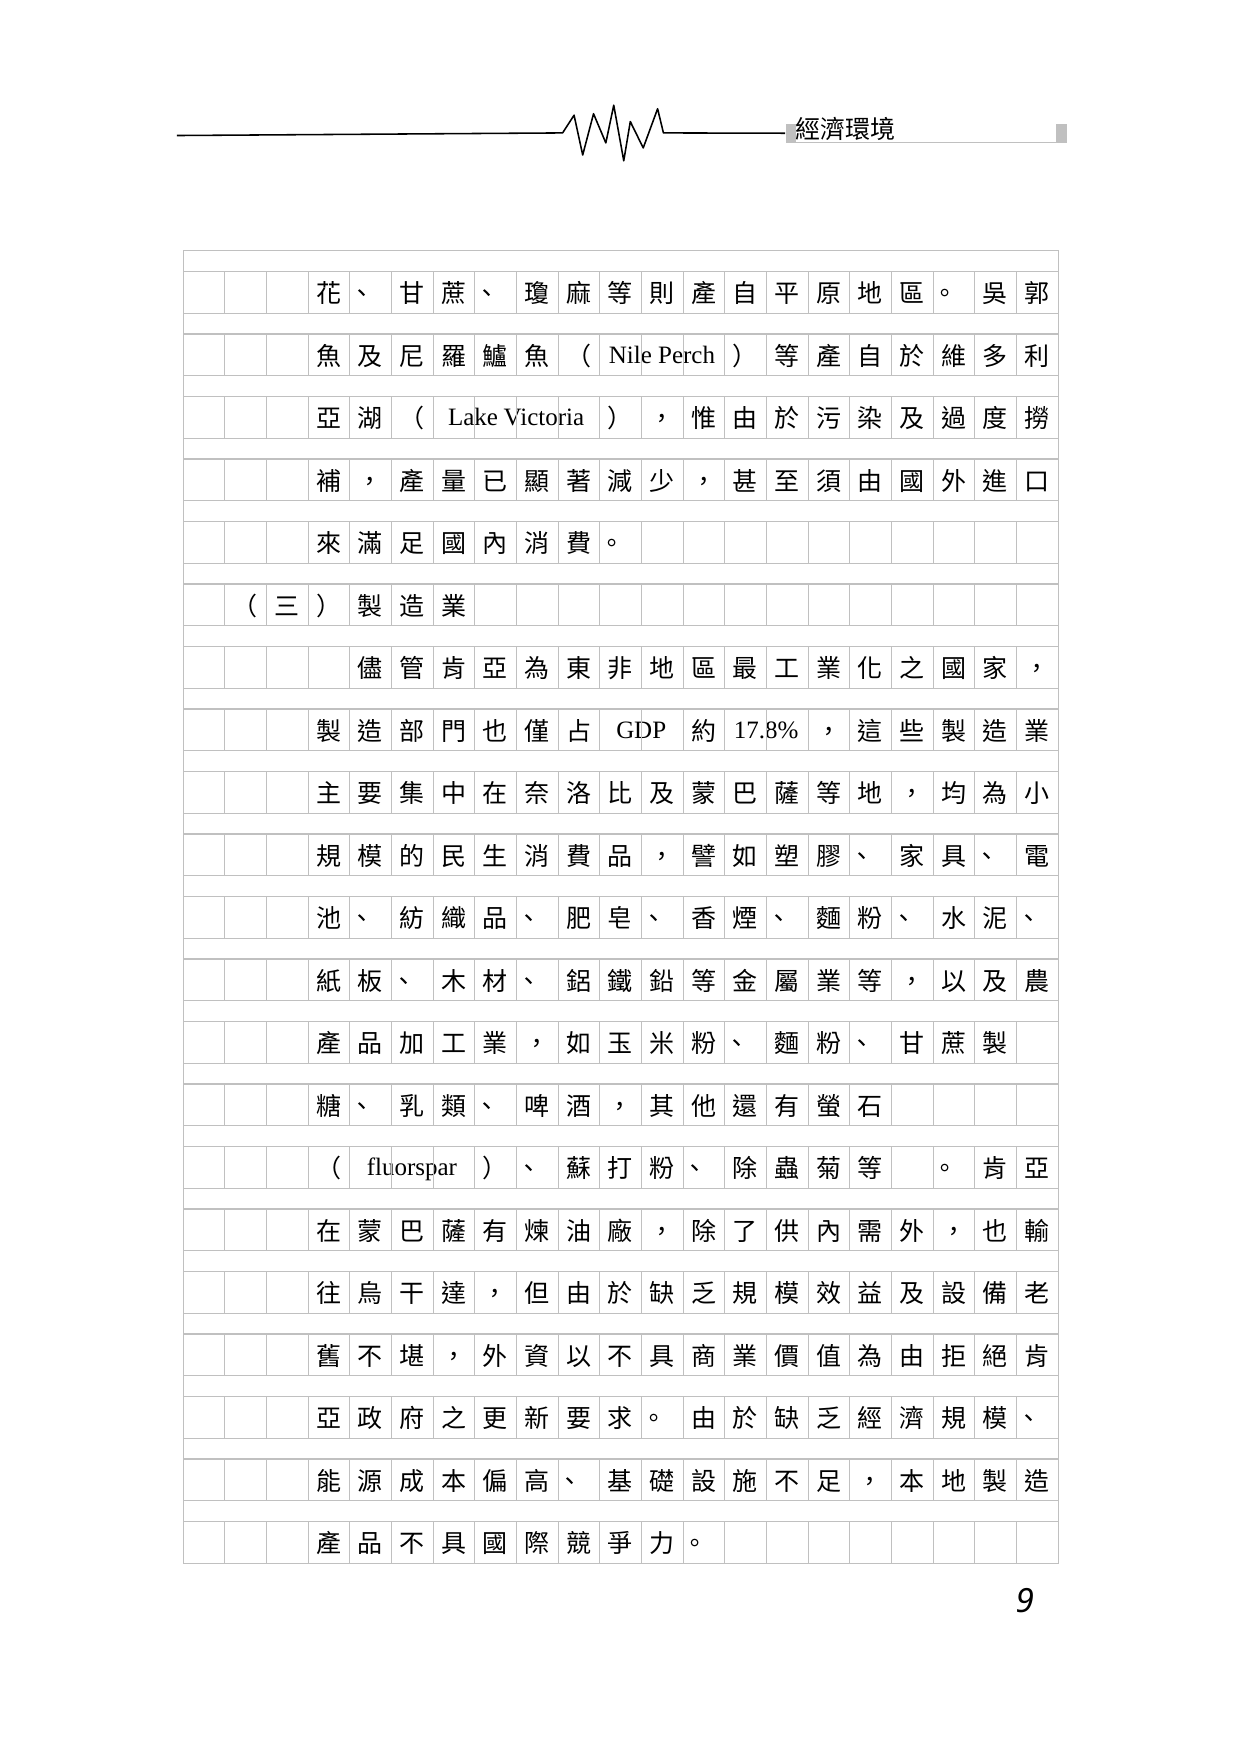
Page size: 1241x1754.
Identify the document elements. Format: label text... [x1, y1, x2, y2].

text 造 [392, 585, 433, 625]
text 肯亞由於乾旱氣候，僅有15%可耕地，但農業部門仍繼續主導肯亞之經濟，計有高達75%人口以耕種為生，在1980年代甚至高達80%。農業、漁業及森林業合計占GDP之34.5%以及出口之50%，主要為茶葉、花卉蔬果及咖啡，其中花卉及蔬菜主要係空運至荷蘭及英國等歐洲市場，並標榜來自「自然陽光下之肯亞」（Sunny Kenya），以有別於歐洲當地農產品之來自溫室培育。惟由於空運產生二氧化碳之排放，在全球氣候暖化之爭議中，也引起環保人士之抗議。肯亞人民主食玉米受制於乾旱，導致收成大幅減少，並須依賴國際糧食援助。茶葉、咖啡、除蟲菊、玉米、小麥等產自於肥沃之高原地區，均為小規模經營。其他如椰子、鳳梨、腰果、棉花、甘蔗、瓊麻等則產自平原地區。吳郭魚及尼羅鱸魚（Nile Perch）等產自於維多利亞湖（Lake Victoria），惟由於污染及過度撈補，產量已顯著減少，甚至須由國外進口來滿足國內消費。 [281, 439, 1058, 458]
text 肯亞由於乾旱氣候，僅有15%可耕地，但農業部門仍繼續主導肯亞之經濟，計有高達75%人口以耕種為生，在1980年代甚至高達80%。農業、漁業及森林業合計占GDP之34.5%以及出口之50%，主要為茶葉、花卉蔬果及咖啡，其中花卉及蔬菜主要係空運至荷蘭及英國等歐洲市場，並標榜來自「自然陽光下之肯亞」（Sunny Kenya），以有別於歐洲當地農產品之來自溫室培育。惟由於空運產生二氧化碳之排放，在全球氣候暖化之爭議中，也引起環保人士之抗議。肯亞人民主食玉米受制於乾旱，導致收成大幅減少，並須依賴國際糧食援助。茶葉、咖啡、除蟲菊、玉米、小麥等產自於肥沃之高原地區，均為小規模經營。其他如椰子、鳳梨、腰果、棉花、甘蔗、瓊麻等則產自平原地區。吳郭魚及尼羅鱸魚（Nile Perch）等產自於維多利亞湖（Lake Victoria），惟由於污染及過度撈補，產量已顯著減少，甚至須由國外進口來滿足國內消費。 [281, 376, 1058, 396]
text 儘管肯亞為東非地區最工業化之國家，製造部門也僅占GDP約17.8%，這些製造業主要集中在奈洛比及蒙巴薩等地，均為小規模的民生消費品，譬如塑膠、家具、電池、紡織品、肥皂、香煙、麵粉、水泥、紙板、木材、鋁鐵鉛等金屬業等，以及農產品加工業，如玉米粉、麵粉、甘蔗製糖、乳類、啤酒，其他還有螢石（fluorspar）、蘇打粉、除蟲菊等 。肯亞在蒙巴薩有煉油廠，除了供內需外，也輸往烏干達，但由於缺乏規模效益及設備老舊不堪，外資以不具商業價值為由拒絕肯亞政府之更新要求。由於缺乏經濟規模、能源成本偏高、基礎設施不足，本地製造產品不具國際競爭力。 [281, 814, 1058, 833]
text [850, 585, 891, 625]
text [767, 585, 808, 625]
text 肯亞由於乾旱氣候，僅有15%可耕地，但農業部門仍繼續主導肯亞之經濟，計有高達75%人口以耕種為生，在1980年代甚至高達80%。農業、漁業及森林業合計占GDP之34.5%以及出口之50%，主要為茶葉、花卉蔬果及咖啡，其中花卉及蔬菜主要係空運至荷蘭及英國等歐洲市場，並標榜來自「自然陽光下之肯亞」（Sunny Kenya），以有別於歐洲當地農產品之來自溫室培育。惟由於空運產生二氧化碳之排放，在全球氣候暖化之爭議中，也引起環保人士之抗議。肯亞人民主食玉米受制於乾旱，導致收成大幅減少，並須依賴國際糧食援助。茶葉、咖啡、除蟲菊、玉米、小麥等產自於肥沃之高原地區，均為小規模經營。其他如椰子、鳳梨、腰果、棉花、甘蔗、瓊麻等則產自平原地區。吳郭魚及尼羅鱸魚（Nile Perch）等產自於維多利亞湖（Lake Victoria），惟由於污染及過度撈補，產量已顯著減少，甚至須由國外進口來滿足國內消費。 [281, 251, 1058, 271]
text [892, 585, 933, 625]
text [975, 585, 1016, 625]
text [809, 585, 849, 625]
text [600, 585, 641, 625]
text 儘管肯亞為東非地區最工業化之國家，製造部門也僅占GDP約17.8%，這些製造業主要集中在奈洛比及蒙巴薩等地，均為小規模的民生消費品，譬如塑膠、家具、電池、紡織品、肥皂、香煙、麵粉、水泥、紙板、木材、鋁鐵鉛等金屬業等，以及農產品加工業，如玉米粉、麵粉、甘蔗製糖、乳類、啤酒，其他還有螢石（fluorspar）、蘇打粉、除蟲菊等 。肯亞在蒙巴薩有煉油廠，除了供內需外，也輸往烏干達，但由於缺乏規模效益及設備老舊不堪，外資以不具商業價值為由拒絕肯亞政府之更新要求。由於缺乏經濟規模、能源成本偏高、基礎設施不足，本地製造產品不具國際競爭力。 [281, 1376, 1058, 1396]
text 儘管肯亞為東非地區最工業化之國家，製造部門也僅占GDP約17.8%，這些製造業主要集中在奈洛比及蒙巴薩等地，均為小規模的民生消費品，譬如塑膠、家具、電池、紡織品、肥皂、香煙、麵粉、水泥、紙板、木材、鋁鐵鉛等金屬業等，以及農產品加工業，如玉米粉、麵粉、甘蔗製糖、乳類、啤酒，其他還有螢石（fluorspar）、蘇打粉、除蟲菊等 。肯亞在蒙巴薩有煉油廠，除了供內需外，也輸往烏干達，但由於缺乏規模效益及設備老舊不堪，外資以不具商業價值為由拒絕肯亞政府之更新要求。由於缺乏經濟規模、能源成本偏高、基礎設施不足，本地製造產品不具國際競爭力。 [281, 1314, 1058, 1333]
text 儘管肯亞為東非地區最工業化之國家，製造部門也僅占GDP約17.8%，這些製造業主要集中在奈洛比及蒙巴薩等地，均為小規模的民生消費品，譬如塑膠、家具、電池、紡織品、肥皂、香煙、麵粉、水泥、紙板、木材、鋁鐵鉛等金屬業等，以及農產品加工業，如玉米粉、麵粉、甘蔗製糖、乳類、啤酒，其他還有螢石（fluorspar）、蘇打粉、除蟲菊等 。肯亞在蒙巴薩有煉油廠，除了供內需外，也輸往烏干達，但由於缺乏規模效益及設備老舊不堪，外資以不具商業價值為由拒絕肯亞政府之更新要求。由於缺乏經濟規模、能源成本偏高、基礎設施不足，本地製造產品不具國際競爭力。 [281, 626, 1058, 646]
text 儘管肯亞為東非地區最工業化之國家，製造部門也僅占GDP約17.8%，這些製造業主要集中在奈洛比及蒙巴薩等地，均為小規模的民生消費品，譬如塑膠、家具、電池、紡織品、肥皂、香煙、麵粉、水泥、紙板、木材、鋁鐵鉛等金屬業等，以及農產品加工業，如玉米粉、麵粉、甘蔗製糖、乳類、啤酒，其他還有螢石（fluorspar）、蘇打粉、除蟲菊等 。肯亞在蒙巴薩有煉油廠，除了供內需外，也輸往烏干達，但由於缺乏規模效益及設備老舊不堪，外資以不具商業價值為由拒絕肯亞政府之更新要求。由於缺乏經濟規模、能源成本偏高、基礎設施不足，本地製造產品不具國際競爭力。 [281, 689, 1058, 708]
text 製 [350, 585, 391, 625]
text 儘管肯亞為東非地區最工業化之國家，製造部門也僅占GDP約17.8%，這些製造業主要集中在奈洛比及蒙巴薩等地，均為小規模的民生消費品，譬如塑膠、家具、電池、紡織品、肥皂、香煙、麵粉、水泥、紙板、木材、鋁鐵鉛等金屬業等，以及農產品加工業，如玉米粉、麵粉、甘蔗製糖、乳類、啤酒，其他還有螢石（fluorspar）、蘇打粉、除蟲菊等 。肯亞在蒙巴薩有煉油廠，除了供內需外，也輸往烏干達，但由於缺乏規模效益及設備老舊不堪，外資以不具商業價值為由拒絕肯亞政府之更新要求。由於缺乏經濟規模、能源成本偏高、基礎設施不足，本地製造產品不具國際競爭力。 [281, 1001, 1058, 1021]
text 業 [434, 585, 474, 625]
text 儘管肯亞為東非地區最工業化之國家，製造部門也僅占GDP約17.8%，這些製造業主要集中在奈洛比及蒙巴薩等地，均為小規模的民生消費品，譬如塑膠、家具、電池、紡織品、肥皂、香煙、麵粉、水泥、紙板、木材、鋁鐵鉛等金屬業等，以及農產品加工業，如玉米粉、麵粉、甘蔗製糖、乳類、啤酒，其他還有螢石（fluorspar）、蘇打粉、除蟲菊等 。肯亞在蒙巴薩有煉油廠，除了供內需外，也輸往烏干達，但由於缺乏規模效益及設備老舊不堪，外資以不具商業價值為由拒絕肯亞政府之更新要求。由於缺乏經濟規模、能源成本偏高、基礎設施不足，本地製造產品不具國際競爭力。 [281, 751, 1058, 771]
text [684, 585, 724, 625]
text [517, 585, 558, 625]
text [642, 585, 683, 625]
text 儘管肯亞為東非地區最工業化之國家，製造部門也僅占GDP約17.8%，這些製造業主要集中在奈洛比及蒙巴薩等地，均為小規模的民生消費品，譬如塑膠、家具、電池、紡織品、肥皂、香煙、麵粉、水泥、紙板、木材、鋁鐵鉛等金屬業等，以及農產品加工業，如玉米粉、麵粉、甘蔗製糖、乳類、啤酒，其他還有螢石（fluorspar）、蘇打粉、除蟲菊等 。肯亞在蒙巴薩有煉油廠，除了供內需外，也輸往烏干達，但由於缺乏規模效益及設備老舊不堪，外資以不具商業價值為由拒絕肯亞政府之更新要求。由於缺乏經濟規模、能源成本偏高、基礎設施不足，本地製造產品不具國際競爭力。 [281, 876, 1058, 896]
text 肯亞由於乾旱氣候，僅有15%可耕地，但農業部門仍繼續主導肯亞之經濟，計有高達75%人口以耕種為生，在1980年代甚至高達80%。農業、漁業及森林業合計占GDP之34.5%以及出口之50%，主要為茶葉、花卉蔬果及咖啡，其中花卉及蔬菜主要係空運至荷蘭及英國等歐洲市場，並標榜來自「自然陽光下之肯亞」（Sunny Kenya），以有別於歐洲當地農產品之來自溫室培育。惟由於空運產生二氧化碳之排放，在全球氣候暖化之爭議中，也引起環保人士之抗議。肯亞人民主食玉米受制於乾旱，導致收成大幅減少，並須依賴國際糧食援助。茶葉、咖啡、除蟲菊、玉米、小麥等產自於肥沃之高原地區，均為小規模經營。其他如椰子、鳳梨、腰果、棉花、甘蔗、瓊麻等則產自平原地區。吳郭魚及尼羅鱸魚（Nile Perch）等產自於維多利亞湖（Lake Victoria），惟由於污染及過度撈補，產量已顯著減少，甚至須由國外進口來滿足國內消費。 [281, 501, 1058, 521]
text [725, 585, 766, 625]
text [475, 585, 516, 625]
text 儘管肯亞為東非地區最工業化之國家，製造部門也僅占GDP約17.8%，這些製造業主要集中在奈洛比及蒙巴薩等地，均為小規模的民生消費品，譬如塑膠、家具、電池、紡織品、肥皂、香煙、麵粉、水泥、紙板、木材、鋁鐵鉛等金屬業等，以及農產品加工業，如玉米粉、麵粉、甘蔗製糖、乳類、啤酒，其他還有螢石（fluorspar）、蘇打粉、除蟲菊等 。肯亞在蒙巴薩有煉油廠，除了供內需外，也輸往烏干達，但由於缺乏規模效益及設備老舊不堪，外資以不具商業價值為由拒絕肯亞政府之更新要求。由於缺乏經濟規模、能源成本偏高、基礎設施不足，本地製造產品不具國際競爭力。 [281, 1126, 1058, 1146]
text 肯亞由於乾旱氣候，僅有15%可耕地，但農業部門仍繼續主導肯亞之經濟，計有高達75%人口以耕種為生，在1980年代甚至高達80%。農業、漁業及森林業合計占GDP之34.5%以及出口之50%，主要為茶葉、花卉蔬果及咖啡，其中花卉及蔬菜主要係空運至荷蘭及英國等歐洲市場，並標榜來自「自然陽光下之肯亞」（Sunny Kenya），以有別於歐洲當地農產品之來自溫室培育。惟由於空運產生二氧化碳之排放，在全球氣候暖化之爭議中，也引起環保人士之抗議。肯亞人民主食玉米受制於乾旱，導致收成大幅減少，並須依賴國際糧食援助。茶葉、咖啡、除蟲菊、玉米、小麥等產自於肥沃之高原地區，均為小規模經營。其他如椰子、鳳梨、腰果、棉花、甘蔗、瓊麻等則產自平原地區。吳郭魚及尼羅鱸魚（Nile Perch）等產自於維多利亞湖（Lake Victoria），惟由於污染及過度撈補，產量已顯著減少，甚至須由國外進口來滿足國內消費。 [281, 314, 1058, 333]
text [1017, 585, 1058, 625]
text 儘管肯亞為東非地區最工業化之國家，製造部門也僅占GDP約17.8%，這些製造業主要集中在奈洛比及蒙巴薩等地，均為小規模的民生消費品，譬如塑膠、家具、電池、紡織品、肥皂、香煙、麵粉、水泥、紙板、木材、鋁鐵鉛等金屬業等，以及農產品加工業，如玉米粉、麵粉、甘蔗製糖、乳類、啤酒，其他還有螢石（fluorspar）、蘇打粉、除蟲菊等 。肯亞在蒙巴薩有煉油廠，除了供內需外，也輸往烏干達，但由於缺乏規模效益及設備老舊不堪，外資以不具商業價值為由拒絕肯亞政府之更新要求。由於缺乏經濟規模、能源成本偏高、基礎設施不足，本地製造產品不具國際競爭力。 [281, 939, 1058, 958]
text [207, 585, 224, 625]
text [934, 585, 974, 625]
text [207, 564, 1058, 583]
text （ [225, 585, 266, 625]
text 儘管肯亞為東非地區最工業化之國家，製造部門也僅占GDP約17.8%，這些製造業主要集中在奈洛比及蒙巴薩等地，均為小規模的民生消費品，譬如塑膠、家具、電池、紡織品、肥皂、香煙、麵粉、水泥、紙板、木材、鋁鐵鉛等金屬業等，以及農產品加工業，如玉米粉、麵粉、甘蔗製糖、乳類、啤酒，其他還有螢石（fluorspar）、蘇打粉、除蟲菊等 。肯亞在蒙巴薩有煉油廠，除了供內需外，也輸往烏干達，但由於缺乏規模效益及設備老舊不堪，外資以不具商業價值為由拒絕肯亞政府之更新要求。由於缺乏經濟規模、能源成本偏高、基礎設施不足，本地製造產品不具國際競爭力。 [281, 1501, 1058, 1521]
text ） [309, 585, 349, 625]
text 儘管肯亞為東非地區最工業化之國家，製造部門也僅占GDP約17.8%，這些製造業主要集中在奈洛比及蒙巴薩等地，均為小規模的民生消費品，譬如塑膠、家具、電池、紡織品、肥皂、香煙、麵粉、水泥、紙板、木材、鋁鐵鉛等金屬業等，以及農產品加工業，如玉米粉、麵粉、甘蔗製糖、乳類、啤酒，其他還有螢石（fluorspar）、蘇打粉、除蟲菊等 。肯亞在蒙巴薩有煉油廠，除了供內需外，也輸往烏干達，但由於缺乏規模效益及設備老舊不堪，外資以不具商業價值為由拒絕肯亞政府之更新要求。由於缺乏經濟規模、能源成本偏高、基礎設施不足，本地製造產品不具國際競爭力。 [281, 1251, 1058, 1271]
text 三 [267, 585, 308, 625]
text [559, 585, 599, 625]
text 儘管肯亞為東非地區最工業化之國家，製造部門也僅占GDP約17.8%，這些製造業主要集中在奈洛比及蒙巴薩等地，均為小規模的民生消費品，譬如塑膠、家具、電池、紡織品、肥皂、香煙、麵粉、水泥、紙板、木材、鋁鐵鉛等金屬業等，以及農產品加工業，如玉米粉、麵粉、甘蔗製糖、乳類、啤酒，其他還有螢石（fluorspar）、蘇打粉、除蟲菊等 。肯亞在蒙巴薩有煉油廠，除了供內需外，也輸往烏干達，但由於缺乏規模效益及設備老舊不堪，外資以不具商業價值為由拒絕肯亞政府之更新要求。由於缺乏經濟規模、能源成本偏高、基礎設施不足，本地製造產品不具國際競爭力。 [281, 1064, 1058, 1083]
text 儘管肯亞為東非地區最工業化之國家，製造部門也僅占GDP約17.8%，這些製造業主要集中在奈洛比及蒙巴薩等地，均為小規模的民生消費品，譬如塑膠、家具、電池、紡織品、肥皂、香煙、麵粉、水泥、紙板、木材、鋁鐵鉛等金屬業等，以及農產品加工業，如玉米粉、麵粉、甘蔗製糖、乳類、啤酒，其他還有螢石（fluorspar）、蘇打粉、除蟲菊等 。肯亞在蒙巴薩有煉油廠，除了供內需外，也輸往烏干達，但由於缺乏規模效益及設備老舊不堪，外資以不具商業價值為由拒絕肯亞政府之更新要求。由於缺乏經濟規模、能源成本偏高、基礎設施不足，本地製造產品不具國際競爭力。 [281, 1439, 1058, 1458]
text 儘管肯亞為東非地區最工業化之國家，製造部門也僅占GDP約17.8%，這些製造業主要集中在奈洛比及蒙巴薩等地，均為小規模的民生消費品，譬如塑膠、家具、電池、紡織品、肥皂、香煙、麵粉、水泥、紙板、木材、鋁鐵鉛等金屬業等，以及農產品加工業，如玉米粉、麵粉、甘蔗製糖、乳類、啤酒，其他還有螢石（fluorspar）、蘇打粉、除蟲菊等 。肯亞在蒙巴薩有煉油廠，除了供內需外，也輸往烏干達，但由於缺乏規模效益及設備老舊不堪，外資以不具商業價值為由拒絕肯亞政府之更新要求。由於缺乏經濟規模、能源成本偏高、基礎設施不足，本地製造產品不具國際競爭力。 [281, 1189, 1058, 1208]
